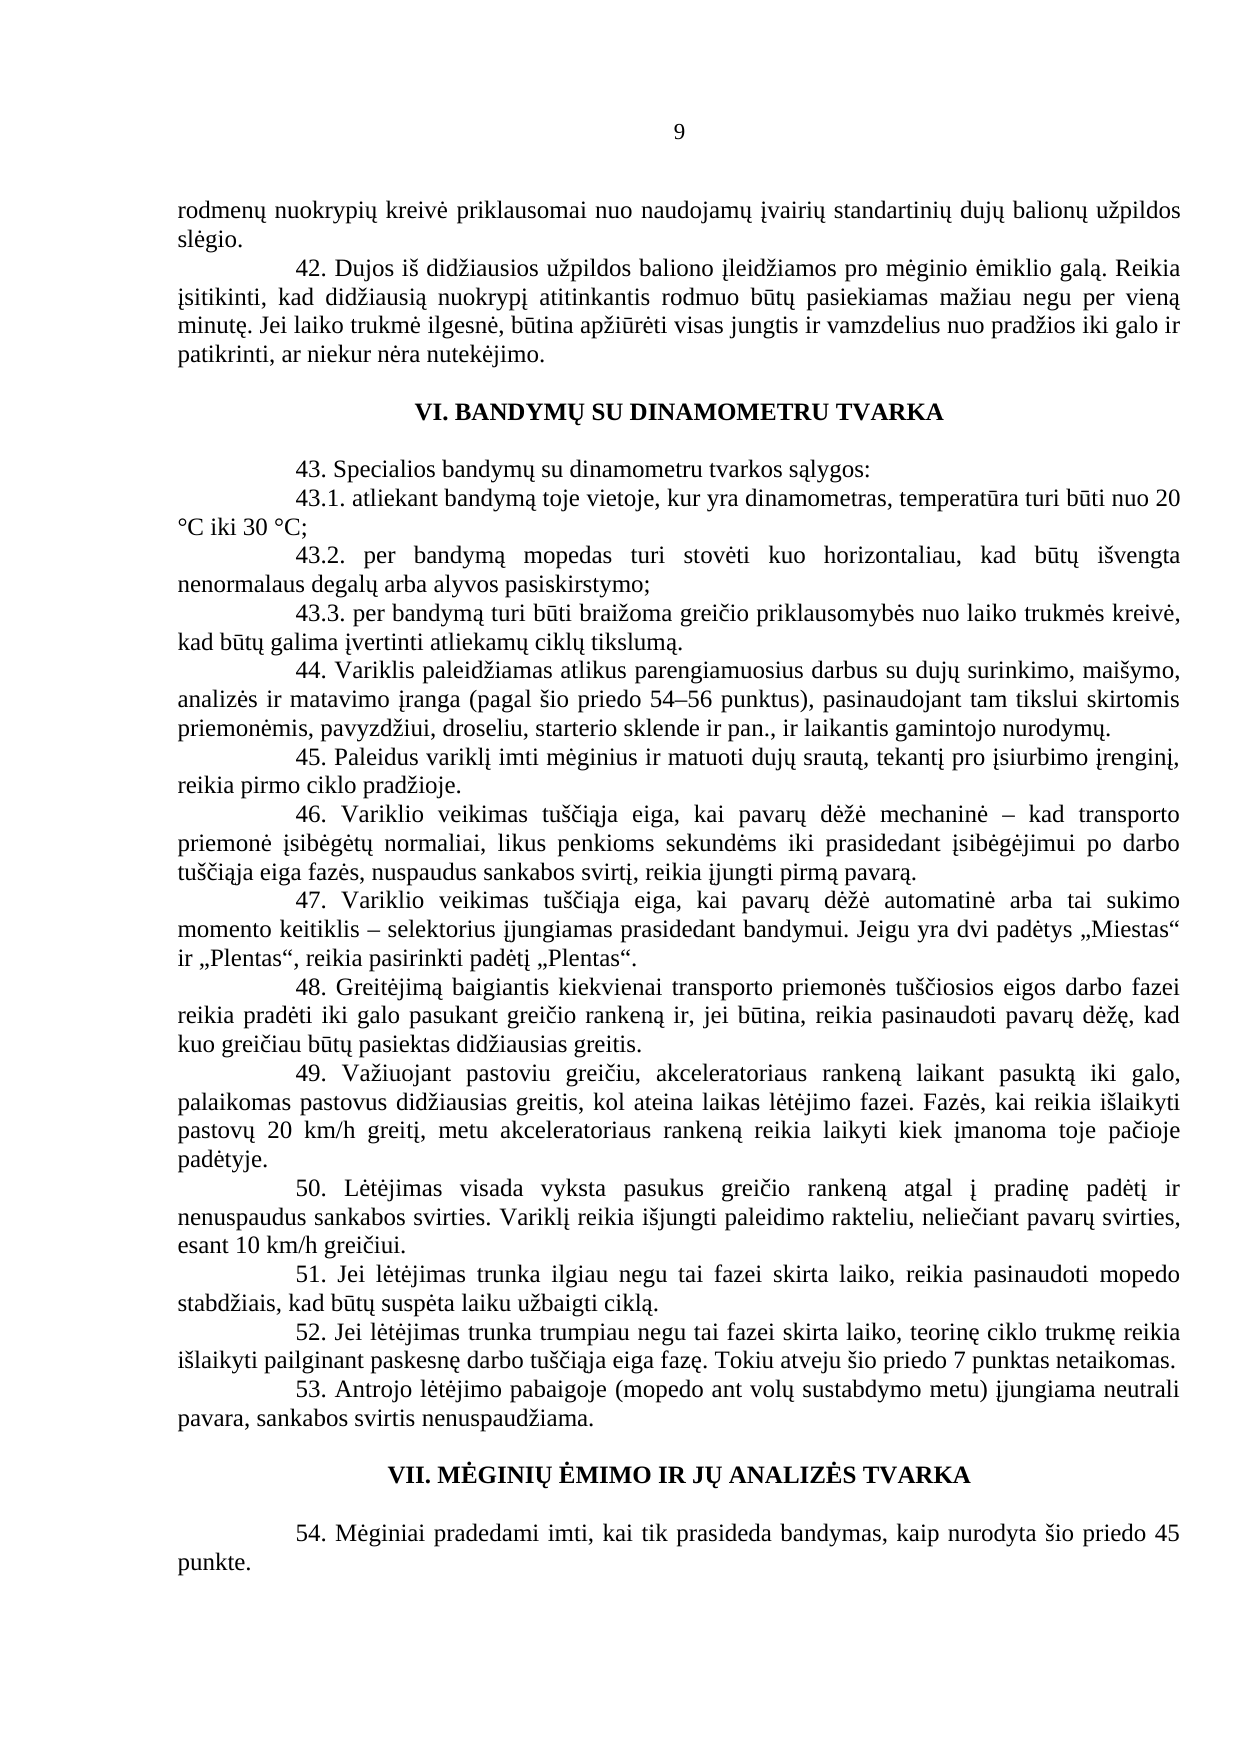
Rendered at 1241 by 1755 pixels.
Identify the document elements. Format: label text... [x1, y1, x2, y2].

text 47. Variklio veikimas tuščiąja eiga, kai pavarų dėžė automatinė arba tai sukimo momento keitiklis – selektorius įjungiamas prasidedant bandymui. Jeigu yra dvi padėtys „Miestas“ ir „Plentas“, reikia pasirinkti padėtį „Plentas“. [177, 886, 1181, 972]
text 45. Paleidus variklį imti mėginius ir matuoti dujų srautą, tekantį pro įsiurbimo įrenginį, reikia pirmo ciklo pradžioje. [177, 742, 1181, 799]
text 51. Jei lėtėjimas trunka ilgiau negu tai fazei skirta laiko, reikia pasinaudoti mopedo stabdžiais, kad būtų suspėta laiku užbaigti ciklą. [177, 1259, 1181, 1317]
text 44. Variklis paleidžiamas atlikus parengiamuosius darbus su dujų surinkimo, maišymo, analizės ir matavimo įranga (pagal šio priedo 54–56 punktus), pasinaudojant tam tikslui skirtomis priemonėmis, pavyzdžiui, droseliu, starterio sklende ir pan., ir laikantis gamintojo nurodymų. [177, 656, 1181, 742]
text 52. Jei lėtėjimas trunka trumpiau negu tai fazei skirta laiko, teorinę ciklo trukmę reikia išlaikyti pailginant paskesnę darbo tuščiąja eiga fazę. Tokiu atveju šio priedo 7 punktas netaikomas. [177, 1317, 1181, 1374]
text 53. Antrojo lėtėjimo pabaigoje (mopedo ant volų sustabdymo metu) įjungiama neutrali pavara, sankabos svirtis nenuspaudžiama. [177, 1374, 1181, 1432]
text 54. Mėginiai pradedami imti, kai tik prasideda bandymas, kaip nurodyta šio priedo 45 punkte. [177, 1518, 1181, 1576]
text 49. Važiuojant pastoviu greičiu, akceleratoriaus rankeną laikant pasuktą iki galo, palaikomas pastovus didžiausias greitis, kol ateina laikas lėtėjimo fazei. Fazės, kai reikia išlaikyti pastovų 20 km/h greitį, metu akceleratoriaus rankeną reikia laikyti kiek įmanoma toje pačioje padėtyje. [177, 1058, 1181, 1173]
text 46. Variklio veikimas tuščiąja eiga, kai pavarų dėžė mechaninė – kad transporto priemonė įsibėgėtų normaliai, likus penkioms sekundėms iki prasidedant įsibėgėjimui po darbo tuščiąja eiga fazės, nuspaudus sankabos svirtį, reikia įjungti pirmą pavarą. [177, 799, 1181, 886]
text VI. BANDYMŲ SU DINAMOMETRU TVARKA [177, 397, 1181, 426]
text VII. MĖGINIŲ ĖMIMO IR JŲ ANALIZĖS TVARKA [177, 1461, 1181, 1489]
text 43.1. atliekant bandymą toje vietoje, kur yra dinamometras, temperatūra turi būti nuo 20 °C iki 30 °C; [177, 483, 1181, 541]
text 50. Lėtėjimas visada vyksta pasukus greičio rankeną atgal į pradinę padėtį ir nenuspaudus sankabos svirties. Variklį reikia išjungti paleidimo rakteliu, neliečiant pavarų svirties, esant 10 km/h greičiui. [177, 1173, 1181, 1259]
text 43. Specialios bandymų su dinamometru tvarkos sąlygos: [177, 454, 1181, 483]
text rodmenų nuokrypių kreivė priklausomai nuo naudojamų įvairių standartinių dujų balionų užpildos slėgio. [177, 196, 1181, 253]
text 43.3. per bandymą turi būti braižoma greičio priklausomybės nuo laiko trukmės kreivė, kad būtų galima įvertinti atliekamų ciklų tikslumą. [177, 598, 1181, 656]
text 42. Dujos iš didžiausios užpildos baliono įleidžiamos pro mėginio ėmiklio galą. Reikia įsitikinti, kad didžiausią nuokrypį atitinkantis rodmuo būtų pasiekiamas mažiau negu per vieną minutę. Jei laiko trukmė ilgesnė, būtina apžiūrėti visas jungtis ir vamzdelius nuo pradžios iki galo ir patikrinti, ar niekur nėra nutekėjimo. [177, 253, 1181, 368]
text 43.2. per bandymą mopedas turi stovėti kuo horizontaliau, kad būtų išvengta nenormalaus degalų arba alyvos pasiskirstymo; [177, 541, 1181, 598]
text 48. Greitėjimą baigiantis kiekvienai transporto priemonės tuščiosios eigos darbo fazei reikia pradėti iki galo pasukant greičio rankeną ir, jei būtina, reikia pasinaudoti pavarų dėžę, kad kuo greičiau būtų pasiektas didžiausias greitis. [177, 972, 1181, 1058]
